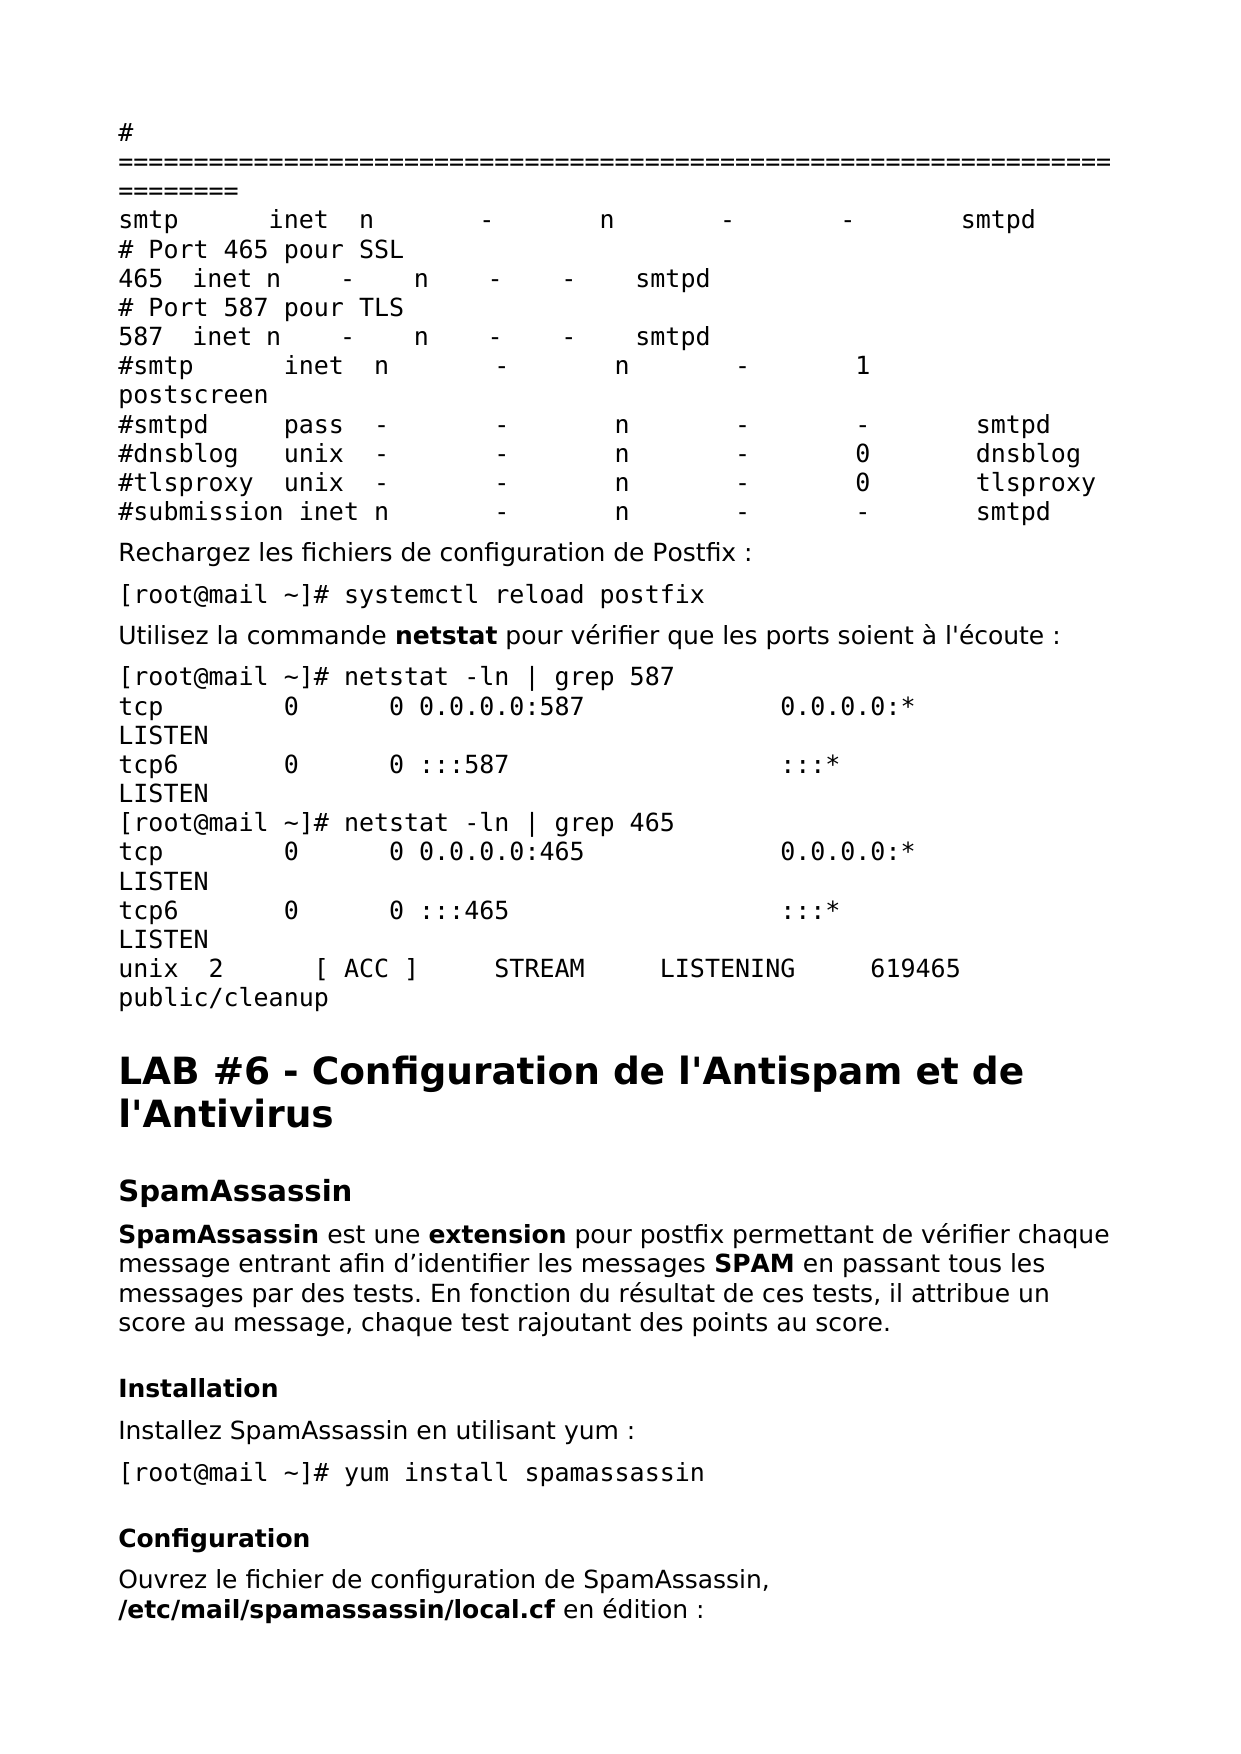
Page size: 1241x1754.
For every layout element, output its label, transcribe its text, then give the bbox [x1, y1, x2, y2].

text SpamAssassin est une extension pour postfix permettant de vérifier chaque message entrant afin d’identifier les messages SPAM en passant tous les messages par des tests. En fonction du résultat de ces tests, il attribue un score au message, chaque test rajoutant des points au score. [118, 1221, 1122, 1337]
subtitle LAB #6 - Configuration de l'Antispam et de l'Antivirus [118, 1049, 1122, 1137]
text Ouvrez le fichier de configuration de SpamAssassin, /etc/mail/spamassassin/local.cf en édition : [118, 1566, 1122, 1624]
subtitle Configuration [118, 1524, 1122, 1553]
subtitle Installation [118, 1375, 1122, 1404]
text Utilisez la commande netstat pour vérifier que les ports soient à l'écoute : [118, 621, 1122, 650]
text Rechargez les fichiers de configuration de Postfix : [118, 538, 1122, 567]
text Installez SpamAssassin en utilisant yum : [118, 1416, 1122, 1446]
subtitle SpamAssassin [118, 1174, 1122, 1208]
text [root@mail ~]# systemctl reload postfix [118, 580, 1122, 609]
text [root@mail ~]# yum install spamassassin [118, 1458, 1122, 1487]
text [root@mail ~]# netstat -ln | grep 587 tcp 0 0 0.0.0.0:587 0.0.0.0:* LISTEN tcp6 0 0 :::587 :::* LISTEN [root@mail ~]# netstat -ln | grep 465 tcp 0 0 0.0.0.0:465 0.0.0.0:* LISTEN tcp6 0 0 :::465 :::* LISTEN unix 2 [ ACC ] STREAM LISTENING 619465 public/cleanup [118, 662, 1122, 1012]
text # ========================================================================== smtp inet n - n - - smtpd # Port 465 pour SSL 465 inet n - n - - smtpd # Port 587 pour TLS 587 inet n - n - - smtpd #smtp inet n - n - 1 postscreen #smtpd pass - - n - - smtpd #dnsblog unix - - n - 0 dnsblog #tlsproxy unix - - n - 0 tlsproxy #submission inet n - n - - smtpd [118, 118, 1122, 526]
